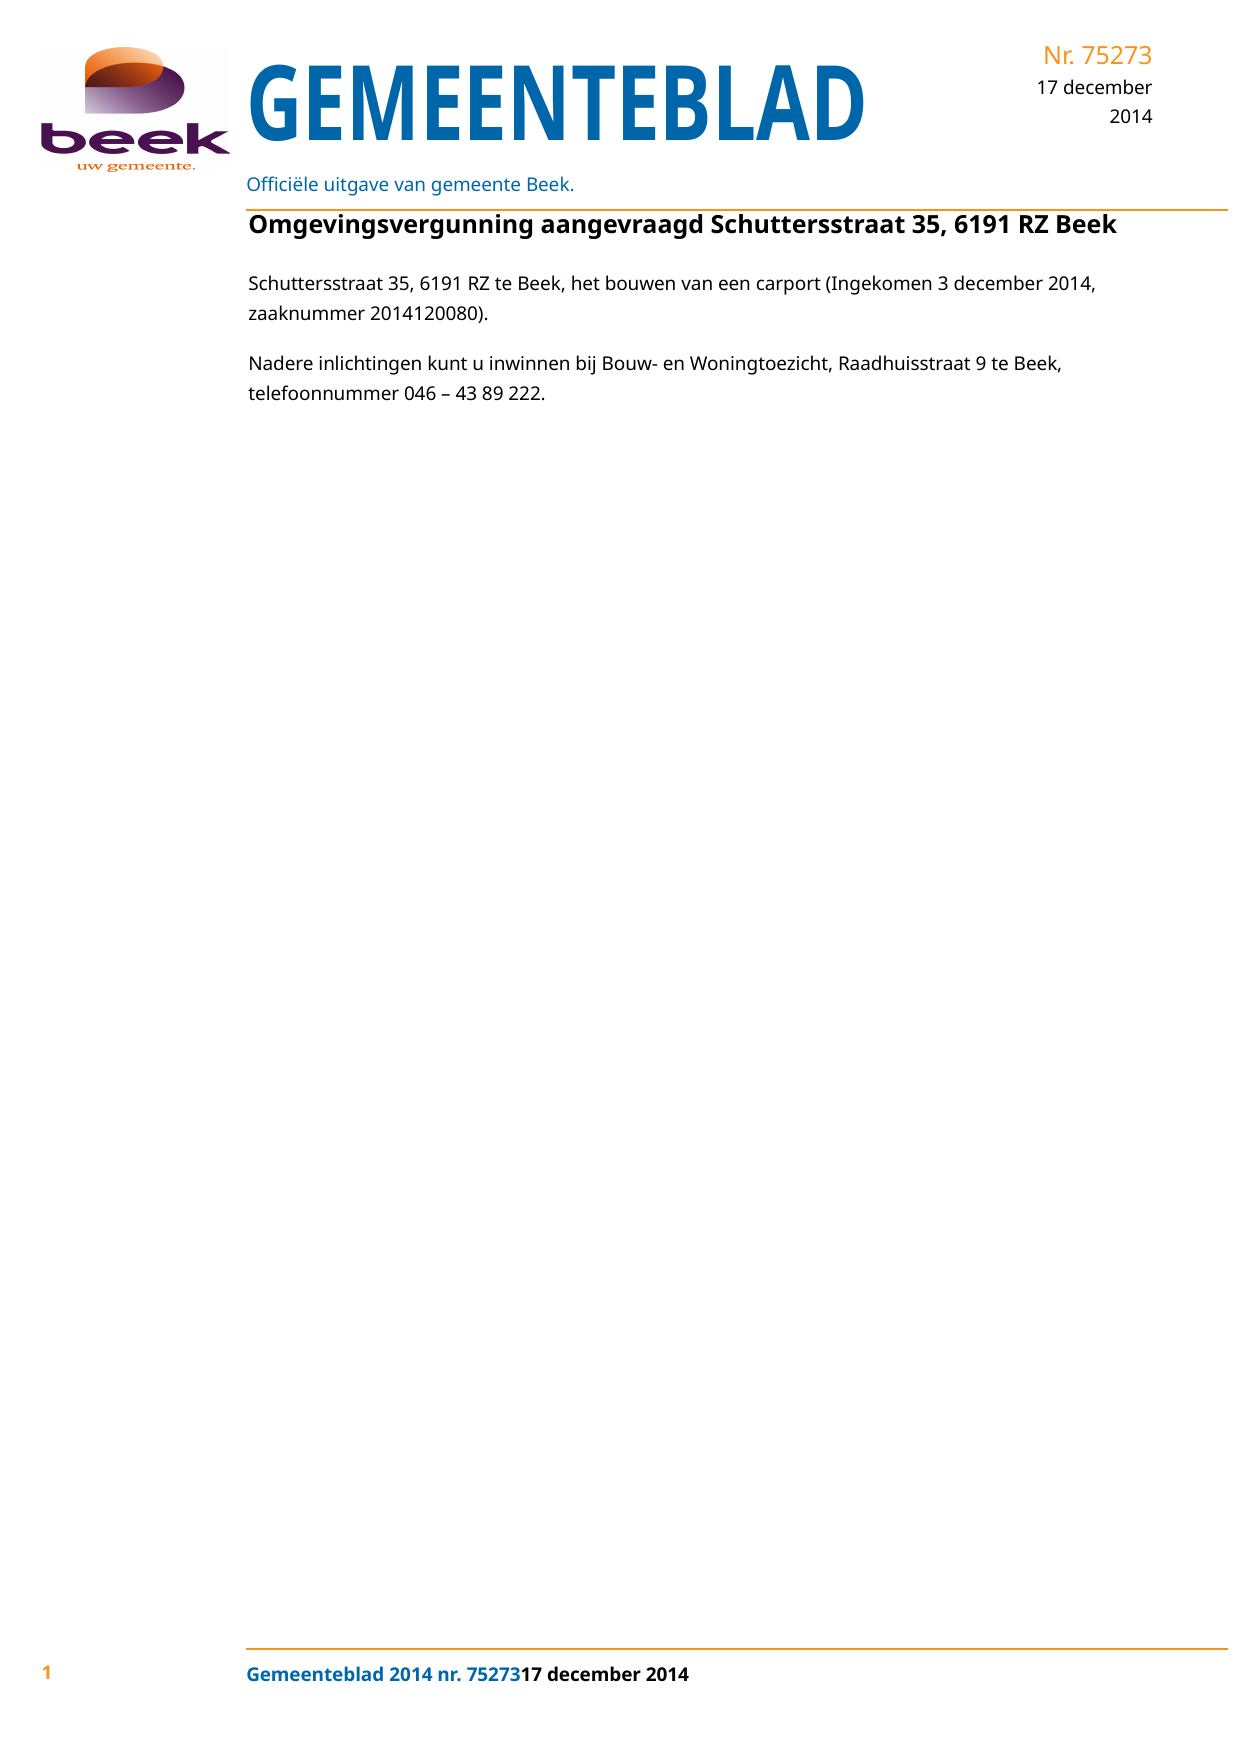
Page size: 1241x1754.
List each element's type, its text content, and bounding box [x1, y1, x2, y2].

picture [41, 47, 231, 172]
text Nadere inlichtingen kunt u inwinnen bij Bouw- en Woningtoezicht, Raadhuisstraat 9 te Beek, telefoonnummer 046 – 43 89 222. [248, 350, 1152, 406]
text Omgevingsvergunning aangevraagd Schuttersstraat 35, 6191 RZ Beek [248, 211, 1152, 241]
text Schuttersstraat 35, 6191 RZ te Beek, het bouwen van een carport (Ingekomen 3 december 2014, zaaknummer 2014120080). [248, 270, 1152, 326]
